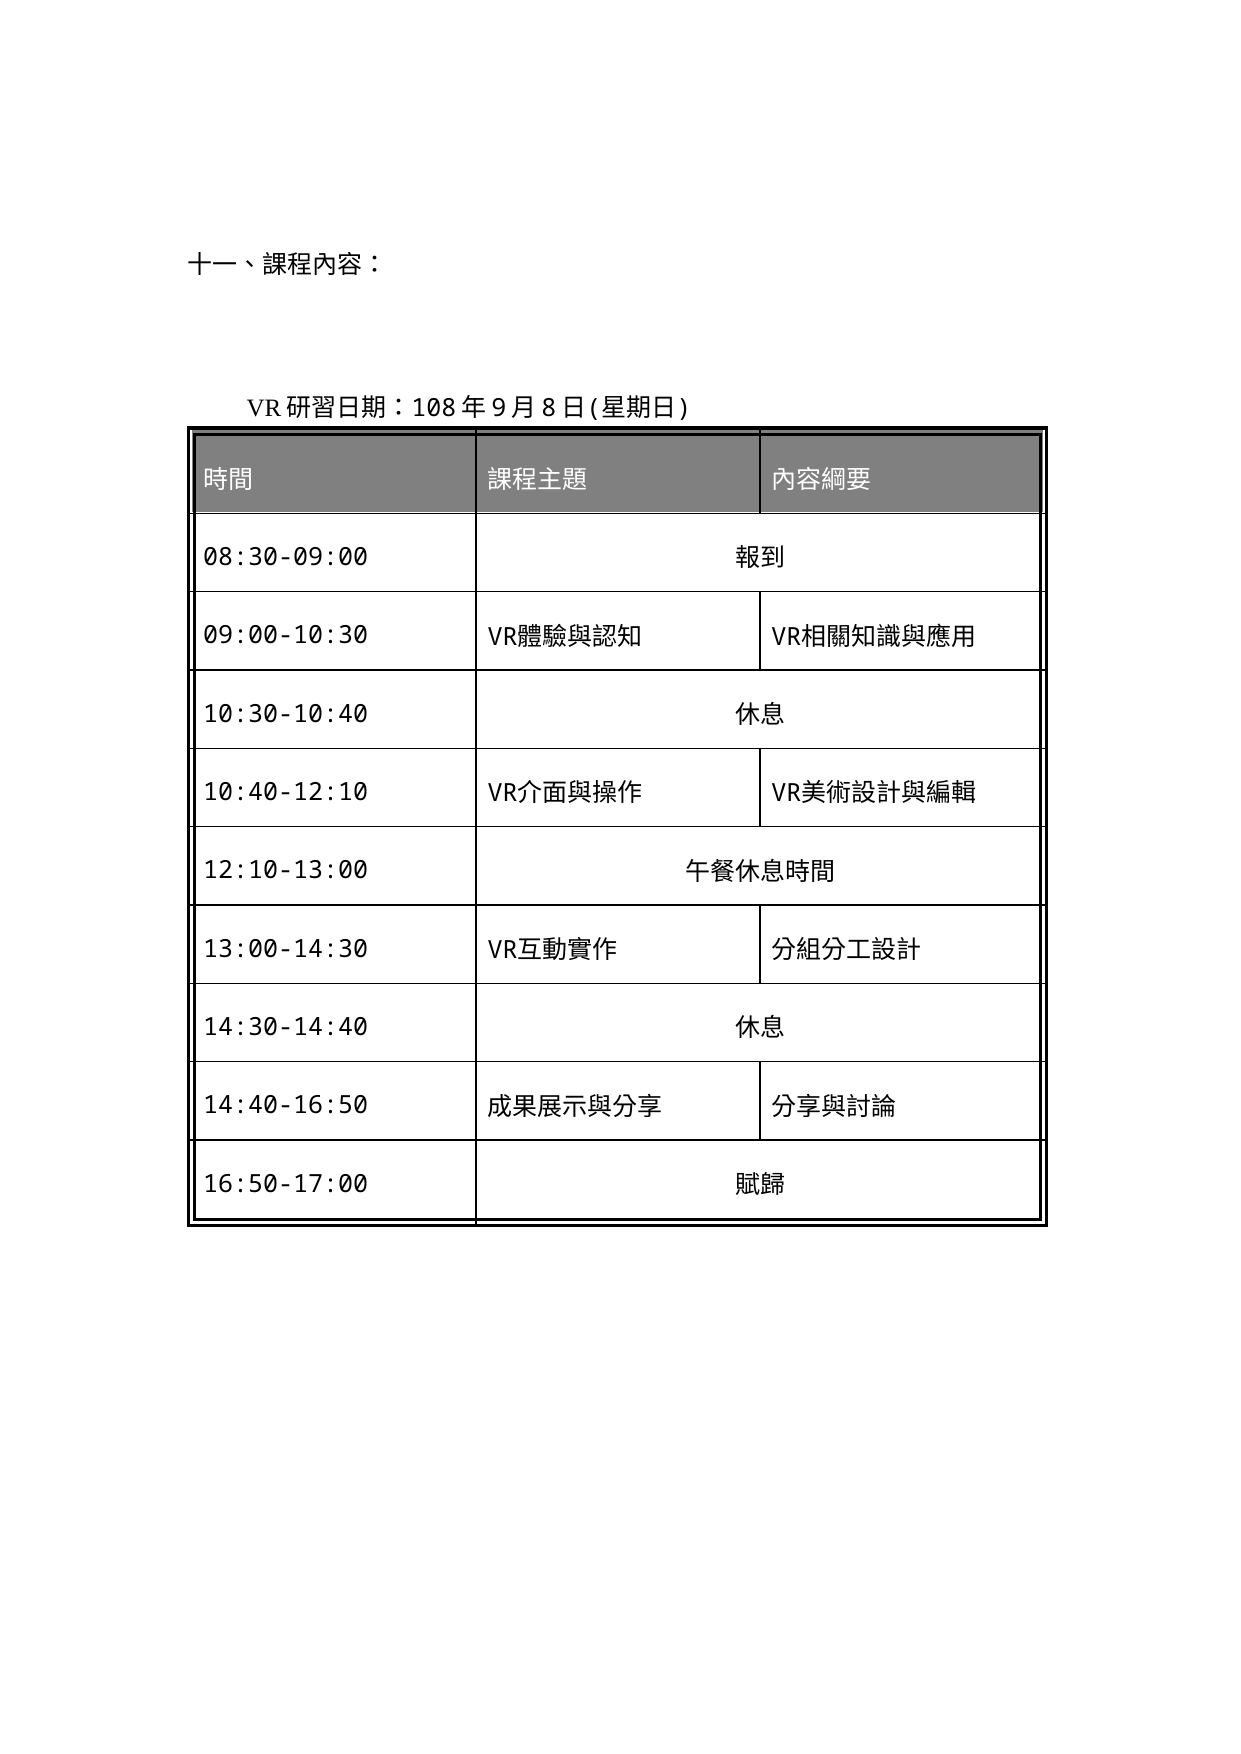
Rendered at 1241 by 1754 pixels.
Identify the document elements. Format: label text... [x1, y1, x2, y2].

table_cell VR介面與操作 [477, 749, 759, 826]
table_cell VR互動實作 [477, 906, 759, 982]
table_cell 09:00-10:30 [196, 592, 475, 669]
table_cell 10:30-10:40 [196, 671, 475, 747]
table_cell 賦歸 [477, 1141, 1039, 1217]
table_cell 分享與討論 [761, 1062, 1039, 1139]
text VR研習日期：108年9月8日(星期日) [246, 364, 1053, 426]
table_cell 分組分工設計 [761, 906, 1039, 982]
table_cell 13:00-14:30 [196, 906, 475, 982]
table_cell 午餐休息時間 [477, 827, 1039, 904]
table_header 課程主題 [477, 436, 759, 512]
table_cell VR相關知識與應用 [761, 592, 1039, 669]
table_cell 08:30-09:00 [196, 514, 475, 591]
table_cell 成果展示與分享 [477, 1062, 759, 1139]
text 十一、課程內容： [187, 221, 1053, 283]
table_cell 16:50-17:00 [196, 1141, 475, 1217]
table_cell VR美術設計與編輯 [761, 749, 1039, 826]
table_cell 休息 [477, 671, 1039, 747]
table_cell 14:40-16:50 [196, 1062, 475, 1139]
table_header 內容綱要 [761, 430, 1043, 512]
table_cell 10:40-12:10 [196, 749, 475, 826]
table_cell 休息 [477, 984, 1039, 1061]
table_cell 14:30-14:40 [196, 984, 475, 1061]
table_cell 12:10-13:00 [196, 827, 475, 904]
table_header 時間 [192, 430, 475, 512]
table_cell VR體驗與認知 [477, 592, 759, 669]
table_cell 報到 [477, 514, 1039, 591]
